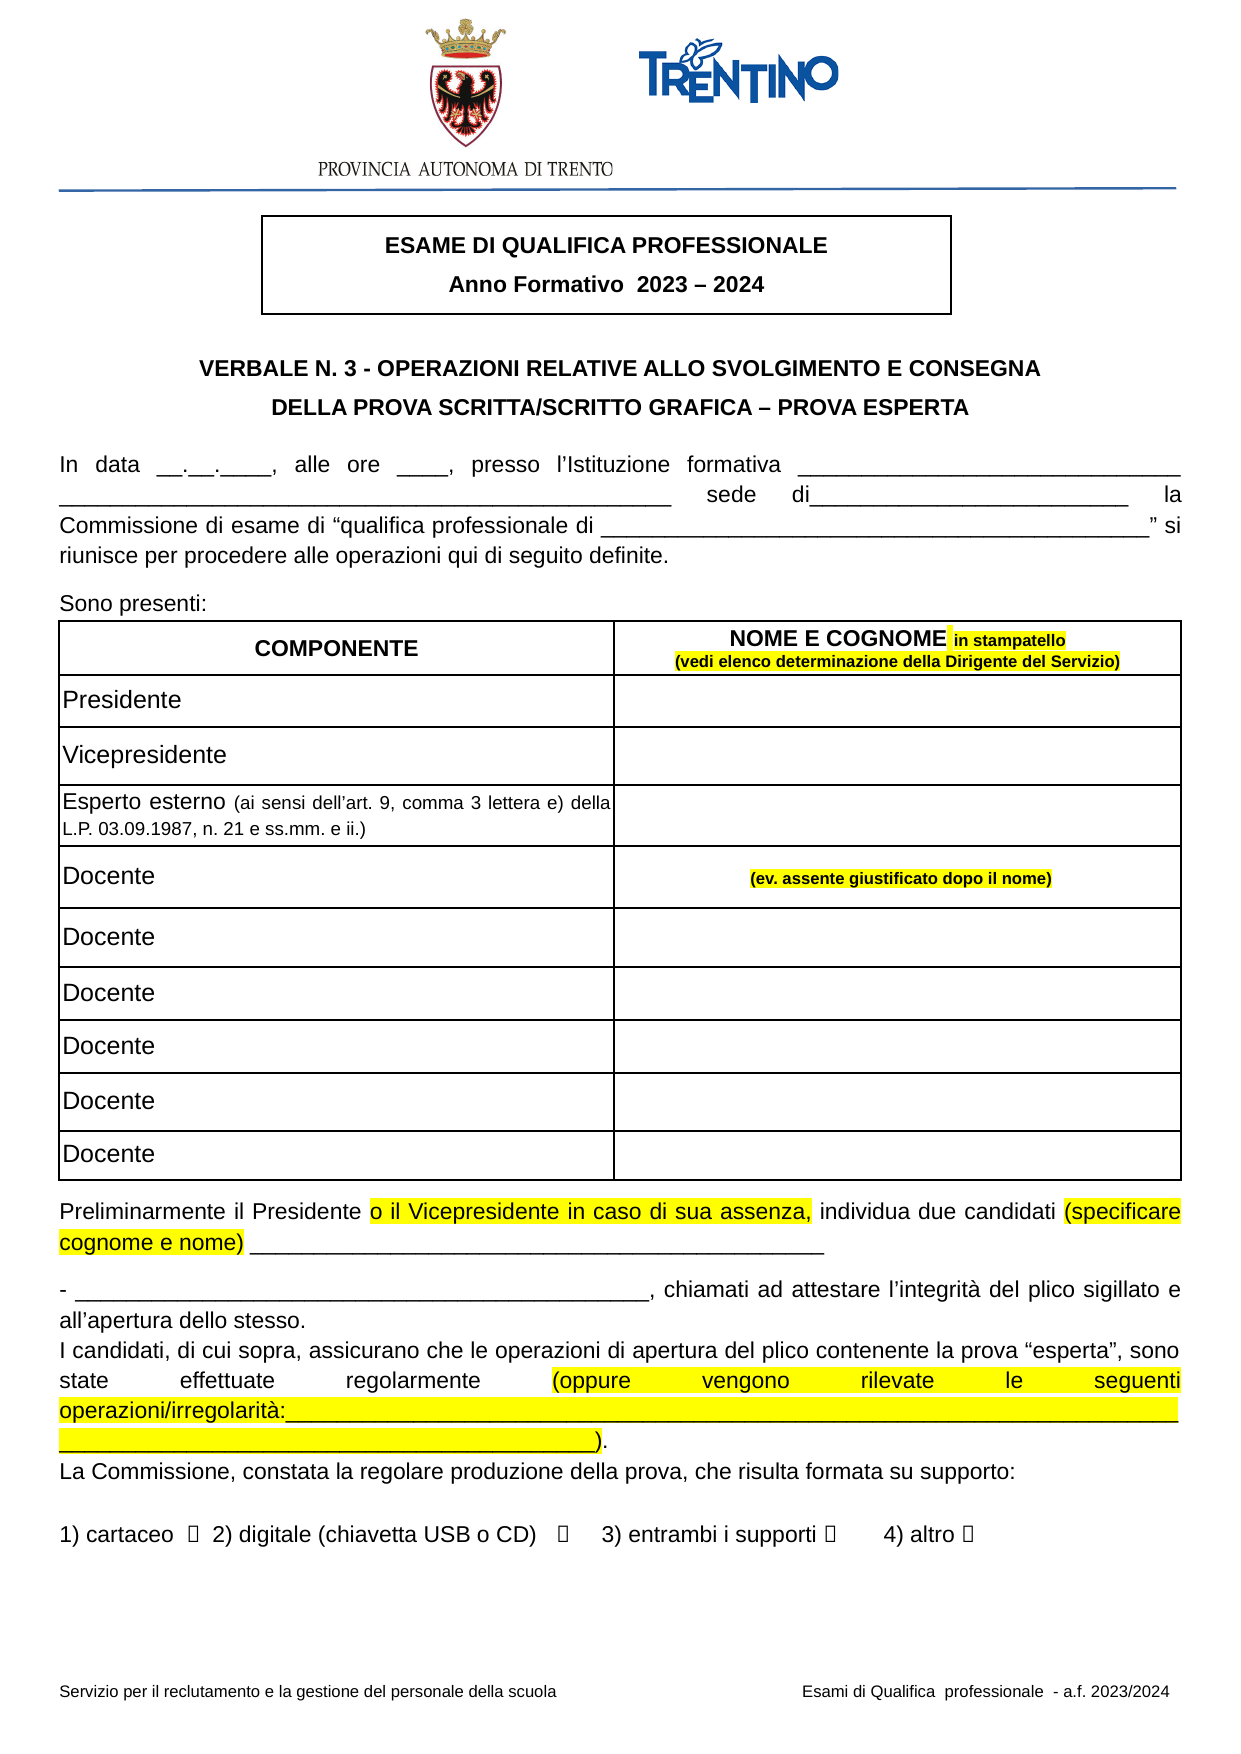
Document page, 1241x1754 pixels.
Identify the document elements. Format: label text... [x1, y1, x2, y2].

table_cell Docente [60, 968, 613, 1019]
table_cell Docente [60, 1074, 613, 1130]
text Verbale n. 3 - operazioni relative allo svolgimento e consegna [59, 354, 1181, 381]
table_cell [615, 1021, 1180, 1072]
table_cell Docente [60, 1132, 613, 1178]
table_cell [615, 676, 1180, 726]
text Sono presenti: [59, 590, 1181, 616]
table_cell Docente [60, 1021, 613, 1072]
table_cell (ev. assente giustificato dopo il nome) [615, 847, 1180, 907]
table_cell [615, 909, 1180, 966]
table_cell Docente [60, 847, 613, 907]
text I candidati, di cui sopra, assicurano che le operazioni di apertura del plico contenente la prova “esperta”, sono state effettuate regolarmente (oppure vengono rilevate le seguenti operazioni/irregolarità:________________________________________________________________________________________________________________). [59, 1337, 1181, 1454]
text La Commissione, constata la regolare produzione della prova, che risulta formata su supporto: [59, 1458, 1181, 1484]
table_header NOME E COGNOME in stampatello (vedi elenco determinazione della Dirigente del Servizio) [615, 622, 1180, 673]
text della prova scritta/scritto grafica – prova esperta [59, 394, 1181, 420]
table_cell Docente [60, 909, 613, 966]
table_header COMPONENTE [60, 622, 613, 673]
picture [639, 38, 839, 103]
text Preliminarmente il Presidente o il Vicepresidente in caso di sua assenza, individua due candidati (specificare cognome e nome) _____________________________________________ [59, 1198, 1181, 1255]
table_cell Presidente [60, 676, 613, 726]
text 1) cartaceo  2) digitale (chiavetta USB o CD)  3) entrambi i supporti  4) altro  [59, 1518, 1181, 1549]
text In data __.__.____, alle ore ____, presso l’Istituzione formativa ______________________________ ________________________________________________ sede di_________________________ la Commissione di esame di “qualifica professionale di ___________________________________________” si riunisce per procedere alle operazioni qui di seguito definite. [59, 451, 1181, 568]
table_cell [615, 1132, 1180, 1178]
text - _____________________________________________, chiamati ad attestare l’integrità del plico sigillato e all’apertura dello stesso. [59, 1276, 1181, 1333]
table_cell [615, 968, 1180, 1019]
table_cell [615, 1074, 1180, 1130]
table_cell Vicepresidente [60, 728, 613, 783]
picture [318, 18, 613, 176]
table_header ESAME DI QUALIFICA PROFESSIONALE Anno Formativo 2023 – 2024 [263, 217, 950, 313]
table_cell [615, 786, 1180, 845]
table_cell Esperto esterno (ai sensi dell’art. 9, comma 3 lettera e) della L.P. 03.09.1987, n. 21 e ss.mm. e ii.) [60, 786, 613, 845]
table_cell [615, 728, 1180, 783]
